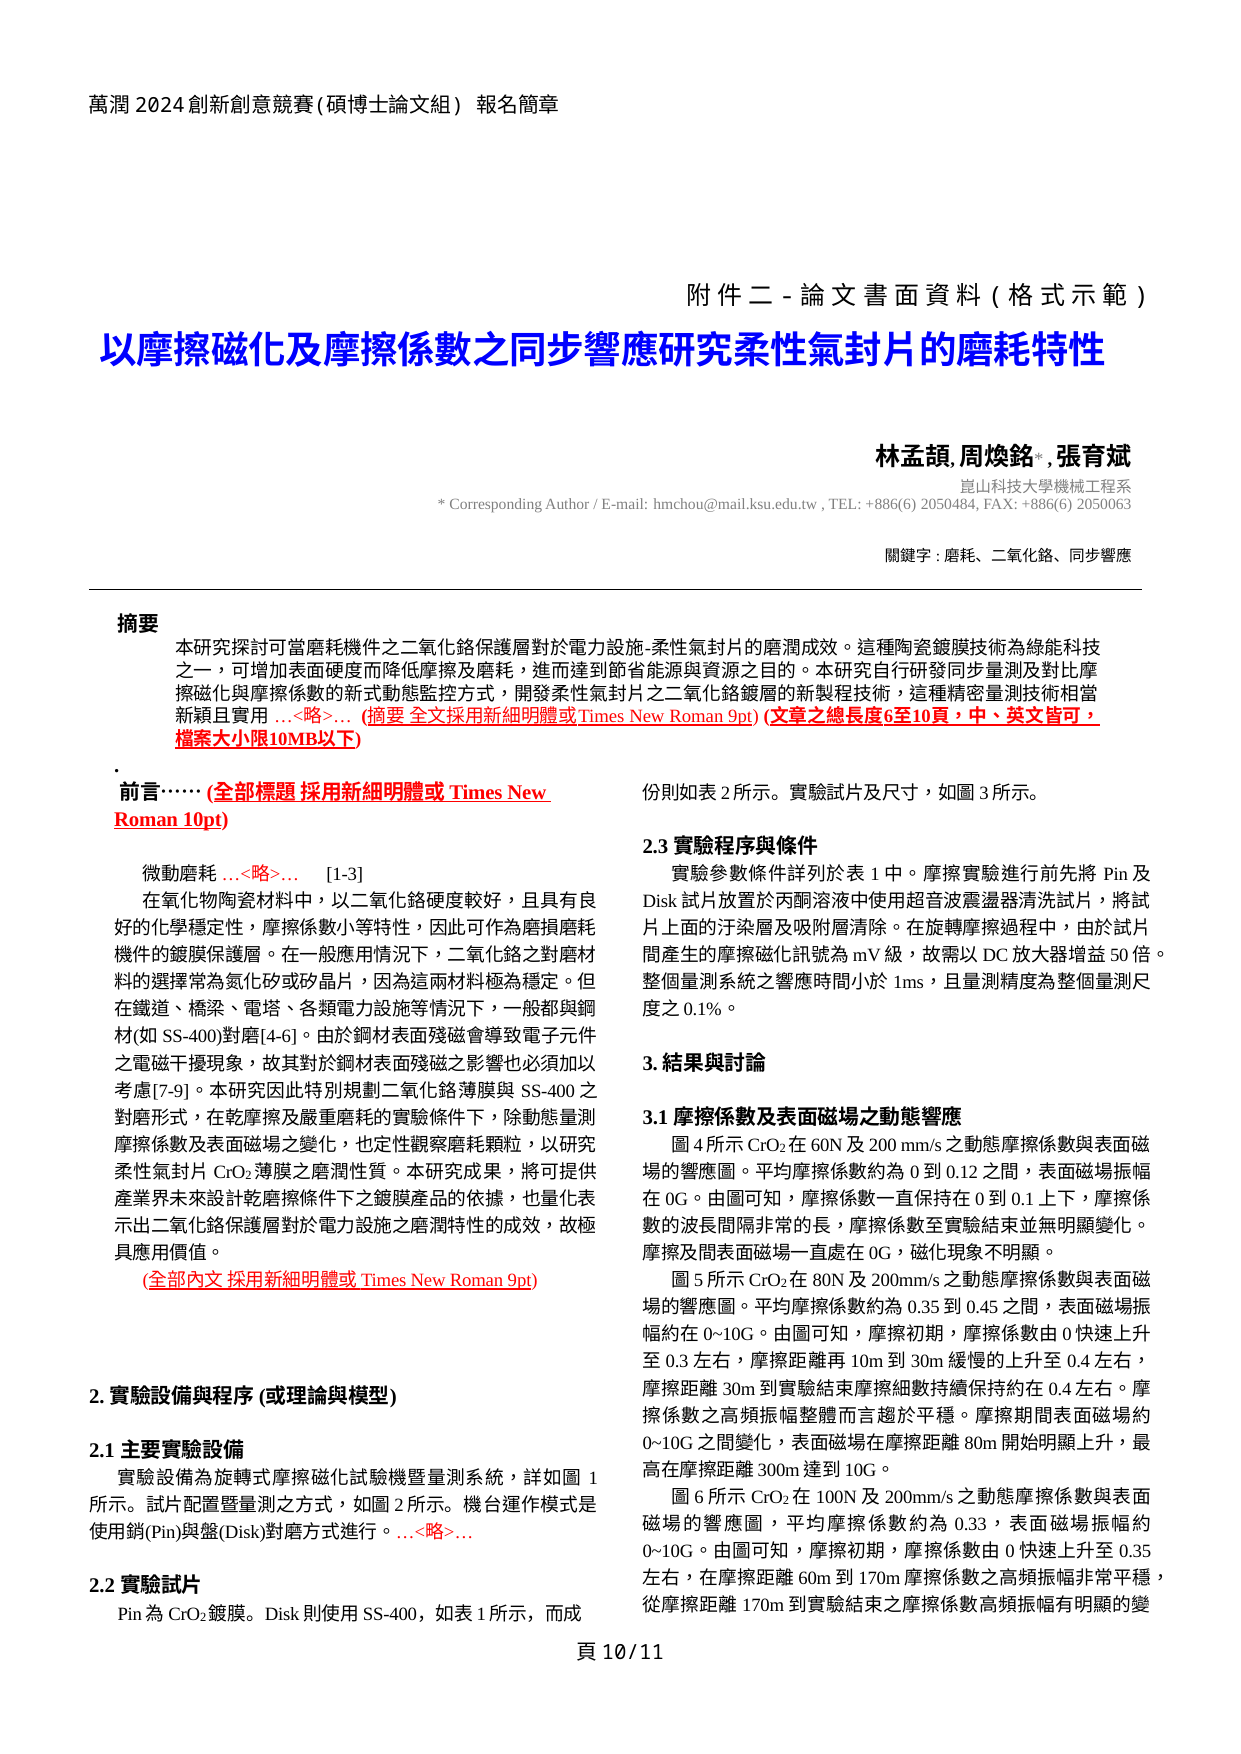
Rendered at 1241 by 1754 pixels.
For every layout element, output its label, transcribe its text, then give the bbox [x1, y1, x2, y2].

table_cell 關鍵字 : 磨耗、二氧化鉻、同步響應 [89, 543, 1142, 566]
text 圖4所示CrO2在60N及200 mm/s之動態摩擦係數與表面磁場的響應圖。平均摩擦係數約為0到0.12之間，表面磁場振幅在0G。由圖可知，摩擦係數一直保持在0到0.1上下，摩擦係數的波長間隔非常的長，摩擦係數至實驗結束並無明顯變化。摩擦及間表面磁場一直處在0G，磁化現象不明顯。 [642, 1129, 1151, 1265]
text 前言…… (全部標題 採用新細明體或Times New Roman 10pt) [114, 777, 598, 832]
text 圖5所示CrO2在80N及200mm/s之動態摩擦係數與表面磁場的響應圖。平均摩擦係數約為0.35到0.45之間，表面磁場振幅約在0~10G。由圖可知，摩擦初期，摩擦係數由0快速上升至0.3左右，摩擦距離再10m到30m緩慢的上升至0.4左右，摩擦距離30m到實驗結束摩擦細數持續保持約在0.4左右。摩擦係數之高頻振幅整體而言趨於平穩。摩擦期間表面磁場約0~10G之間變化，表面磁場在摩擦距離80m開始明顯上升，最高在摩擦距離300m達到10G。 [642, 1265, 1151, 1482]
text 2.1 主要實驗設備 [89, 1436, 598, 1463]
table_cell [89, 566, 1142, 589]
text 2.3 實驗程序與條件 [642, 832, 1151, 859]
text 微動磨耗 …<略>… [1-3] [114, 859, 598, 886]
text 實驗設備為旋轉式摩擦磁化試驗機暨量測系統，詳如圖1所示。試片配置暨量測之方式，如圖2所示。機台運作模式是使用銷(Pin)與盤(Disk)對磨方式進行。…<略>… [89, 1463, 598, 1544]
text . [114, 750, 1151, 777]
text 實驗參數條件詳列於表1中。摩擦實驗進行前先將Pin及Disk試片放置於丙酮溶液中使用超音波震盪器清洗試片，將試片上面的汙染層及吸附層清除。在旋轉摩擦過程中，由於試片間產生的摩擦磁化訊號為mV級，故需以DC放大器增益50倍。整個量測系統之響應時間小於1ms，且量測精度為整個量測尺度之0.1%。 [642, 859, 1151, 1021]
table_header 以摩擦磁化及摩擦係數之同步響應研究柔性氣封片的磨耗特性 [89, 315, 1142, 387]
table_cell [89, 387, 1142, 433]
text 在氧化物陶瓷材料中，以二氧化鉻硬度較好，且具有良好的化學穩定性，摩擦係數小等特性，因此可作為磨損磨耗機件的鍍膜保護層。在一般應用情況下，二氧化鉻之對磨材料的選擇常為氮化矽或矽晶片，因為這兩材料極為穩定。但在鐵道、橋梁、電塔、各類電力設施等情況下，一般都與鋼材(如SS-400)對磨[4-6]。由於鋼材表面殘磁會導致電子元件之電磁干擾現象，故其對於鋼材表面殘磁之影響也必須加以考慮[7-9]。本研究因此特別規劃二氧化鉻薄膜與SS-400之對磨形式，在乾摩擦及嚴重磨耗的實驗條件下，除動態量測摩擦係數及表面磁場之變化，也定性觀察磨耗顆粒，以研究柔性氣封片CrO2薄膜之磨潤性質。本研究成果，將可提供產業界未來設計乾磨擦條件下之鍍膜產品的依據，也量化表示出二氧化鉻保護層對於電力設施之磨潤特性的成效，故極具應用價值。 [114, 886, 598, 1265]
text 附件二-論文書面資料(格式示範) [89, 252, 1151, 314]
text 圖6所示CrO2在100N及200mm/s之動態摩擦係數與表面磁場的響應圖，平均摩擦係數約為0.33，表面磁場振幅約0~10G。由圖可知，摩擦初期，摩擦係數由0快速上升至0.35左右，在摩擦距離60m到170m摩擦係數之高頻振幅非常平穩，從摩擦距離170m到實驗結束之摩擦係數高頻振幅有明顯的變動。摩擦期間表面磁場約0~10G之間變化，表面磁場在摩擦距離170m之前並無明顯變化，在摩擦距離170m後開始明顯上升，最高達到10G在摩擦距離240m時。 [642, 1482, 1151, 1617]
table_cell [89, 590, 1142, 613]
text (全部內文 採用新細明體或Times New Roman 9pt) [114, 1265, 598, 1292]
table_cell 摘要 本研究探討可當磨耗機件之二氧化鉻保護層對於電力設施-柔性氣封片的磨潤成效。這種陶瓷鍍膜技術為綠能科技之一，可增加表面硬度而降低摩擦及磨耗，進而達到節省能源與資源之目的。本研究自行研發同步量測及對比摩擦磁化與摩擦係數的新式動態監控方式，開發柔性氣封片之二氧化鉻鍍層的新製程技術，這種精密量測技術相當新穎且實用 …<略>… (摘要 全文採用新細明體或Times New Roman 9pt) (文章之總長度6至10頁，中、英文皆可，檔案大小限10MB以下) [89, 613, 1142, 750]
table_cell [89, 520, 1142, 543]
table_cell 林孟頡, 周煥銘* , 張育斌 崑山科技大學機械工程系 * Corresponding Author / E-mail: hmchou@mail.ksu.edu.tw , TEL: +886(6) 2050484, FAX: +886(6) 2050063 [89, 433, 1142, 520]
text 2.2 實驗試片 [89, 1571, 598, 1598]
text Pin為CrO2鍍膜。Disk則使用SS-400，如表1所示，而成 [89, 1598, 598, 1625]
text 份則如表2所示。實驗試片及尺寸，如圖3所示。 [642, 777, 1151, 804]
text 3. 結果與討論 [642, 1048, 1151, 1075]
text 3.1 摩擦係數及表面磁場之動態響應 [642, 1102, 1151, 1129]
text 2. 實驗設備與程序 (或理論與模型) [89, 1382, 598, 1409]
